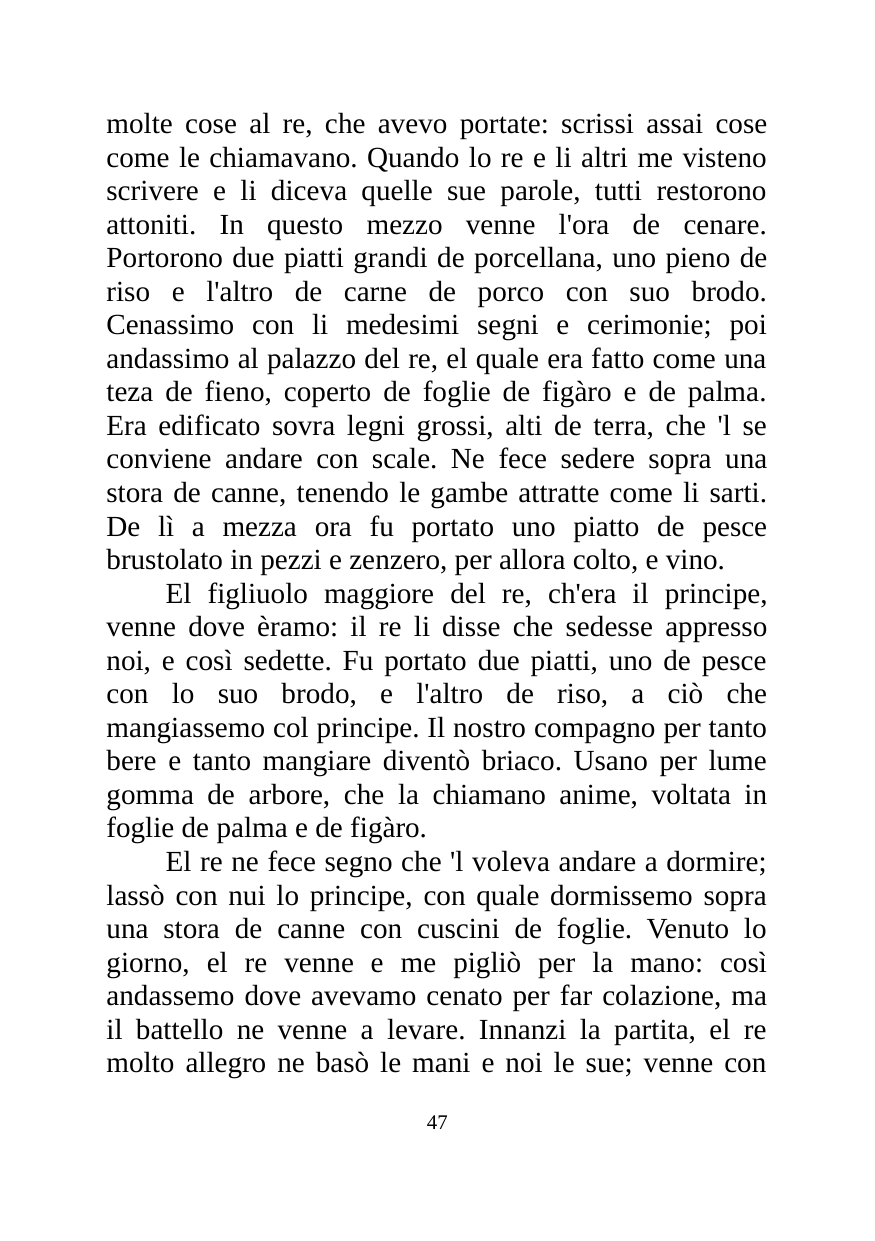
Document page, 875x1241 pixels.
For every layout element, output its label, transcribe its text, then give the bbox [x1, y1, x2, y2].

text molte cose al re, che avevo portate: scrissi assai cose come le chiamavano. Quando lo re e li altri me visteno scrivere e li diceva quelle sue parole, tutti restorono attoniti. In questo mezzo venne l'ora de cenare. Portorono due piatti grandi de porcellana, uno pieno de riso e l'altro de carne de porco con suo brodo. Cenassimo con li medesimi segni e cerimonie; poi andassimo al palazzo del re, el quale era fatto come una teza de fieno, coperto de foglie de figàro e de palma. Era edificato sovra legni grossi, alti de terra, che 'l se conviene andare con scale. Ne fece sedere sopra una stora de canne, tenendo le gambe attratte come li sarti. De lì a mezza ora fu portato uno piatto de pesce brustolato in pezzi e zenzero, per allora colto, e vino. [106, 106, 768, 576]
text El re ne fece segno che 'l voleva andare a dormire; lassò con nui lo principe, con quale dormissemo sopra una stora de canne con cuscini de foglie. Venuto lo giorno, el re venne e me pigliò per la mano: così andassemo dove avevamo cenato per far colazione, ma il battello ne venne a levare. Innanzi la partita, el re molto allegro ne basò le mani e noi le sue; venne con [106, 844, 768, 1079]
text El figliuolo maggiore del re, ch'era il principe, venne dove èramo: il re li disse che sedesse appresso noi, e così sedette. Fu portato due piatti, uno de pesce con lo suo brodo, e l'altro de riso, a ciò che mangiassemo col principe. Il nostro compagno per tanto bere e tanto mangiare diventò briaco. Usano per lume gomma de arbore, che la chiamano anime, voltata in foglie de palma e de figàro. [106, 576, 768, 844]
